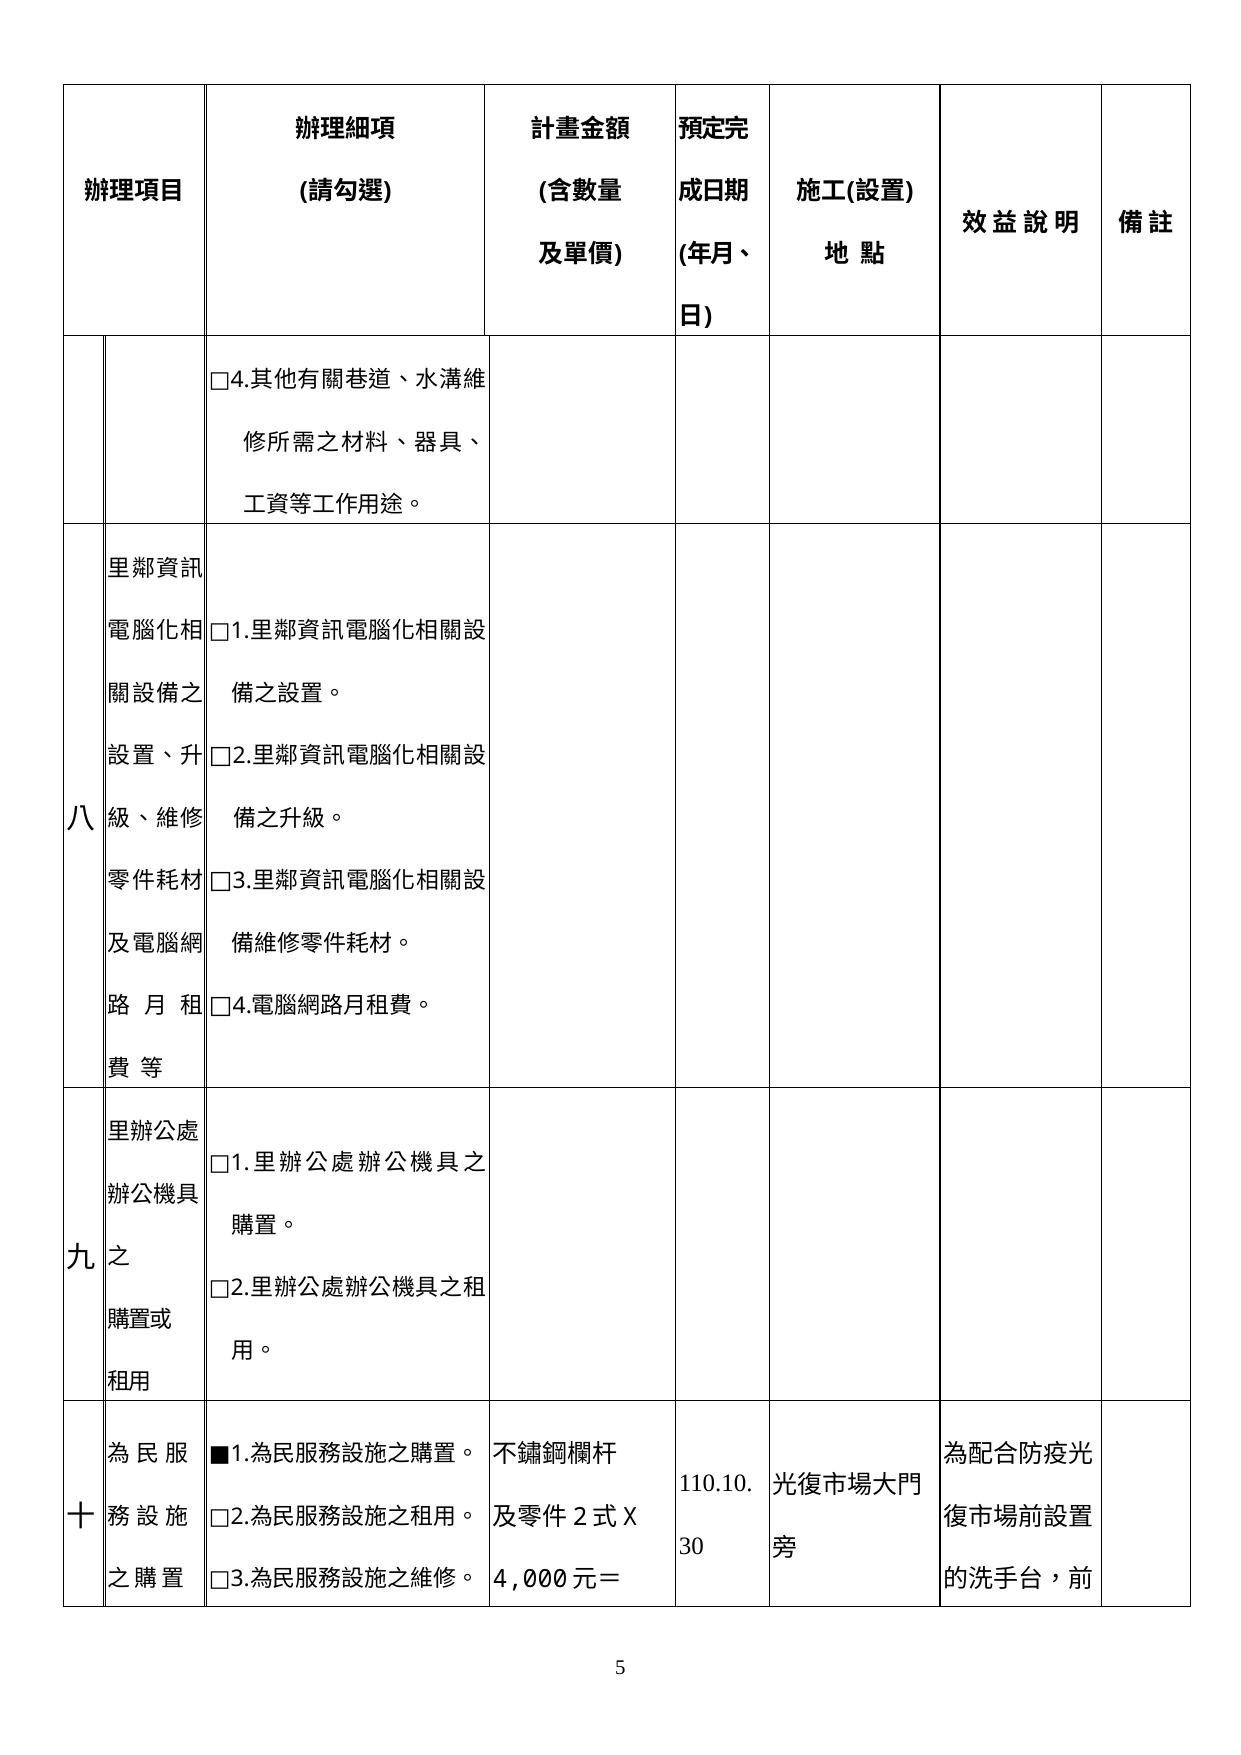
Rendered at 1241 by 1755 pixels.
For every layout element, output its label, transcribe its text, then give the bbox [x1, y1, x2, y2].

table_cell [490, 524, 675, 1087]
table_cell 九 [64, 1088, 103, 1400]
table_cell 八 [64, 524, 103, 1087]
table_header 計畫金額 (含數量 及單價) [485, 85, 675, 335]
table_cell [676, 524, 769, 1087]
table_cell [770, 336, 939, 523]
table_header 辦理細項 (請勾選) [207, 85, 484, 335]
table_cell □1.里鄰資訊電腦化相關設備之設置。 □2.里鄰資訊電腦化相關設備之升級。 □3.里鄰資訊電腦化相關設備維修零件耗材。 □4.電腦網路月租費。 [207, 524, 489, 1087]
table_cell [676, 1088, 769, 1400]
table_cell 為配合防疫光 復市場前設置 的洗手台，前 [941, 1401, 1101, 1606]
table_cell 里鄰資訊電腦化相關設備之設置、升級、維修零件耗材及電腦網路月租費等 [106, 524, 204, 1087]
table_cell [64, 336, 103, 523]
table_header 辦理項目 [64, 85, 204, 335]
table_header 效 益 說 明 [941, 85, 1101, 335]
table_cell [941, 1088, 1101, 1400]
table_header 備 註 [1102, 85, 1190, 335]
table_cell 里辦公處辦公機具之 購置或 租用 [106, 1088, 204, 1400]
table_cell [1102, 1401, 1190, 1606]
table_header 施工(設置) 地 點 [770, 85, 939, 335]
table_cell [1102, 336, 1190, 523]
table_cell [106, 336, 204, 523]
table_cell □4.其他有關巷道、水溝維修所需之材料、器具、工資等工作用途。 [207, 336, 489, 523]
table_cell 110.10. 30 [676, 1401, 769, 1606]
table_cell [941, 336, 1101, 523]
table_cell [676, 336, 769, 523]
table_cell [490, 1088, 675, 1400]
table_cell 光復市場大門 旁 [770, 1401, 939, 1606]
table_cell □1.里辦公處辦公機具之 購置。 □2.里辦公處辦公機具之租用。 [207, 1088, 489, 1400]
table_cell [770, 1088, 939, 1400]
table_cell [1102, 524, 1190, 1087]
table_cell ■1.為民服務設施之購置。 □2.為民服務設施之租用。 □3.為民服務設施之維修。 [207, 1401, 489, 1606]
table_cell 為民服務設施 之 購 置 [106, 1401, 204, 1606]
table_header 預定完成日期(年月、日) [676, 85, 769, 335]
table_cell [1102, 1088, 1190, 1400]
table_cell [941, 524, 1101, 1087]
table_cell [490, 336, 675, 523]
table_cell 十 [64, 1401, 103, 1606]
table_cell [770, 524, 939, 1087]
table_cell 不鏽鋼欄杆 及零件2式X 4,000元＝ [490, 1401, 675, 1606]
